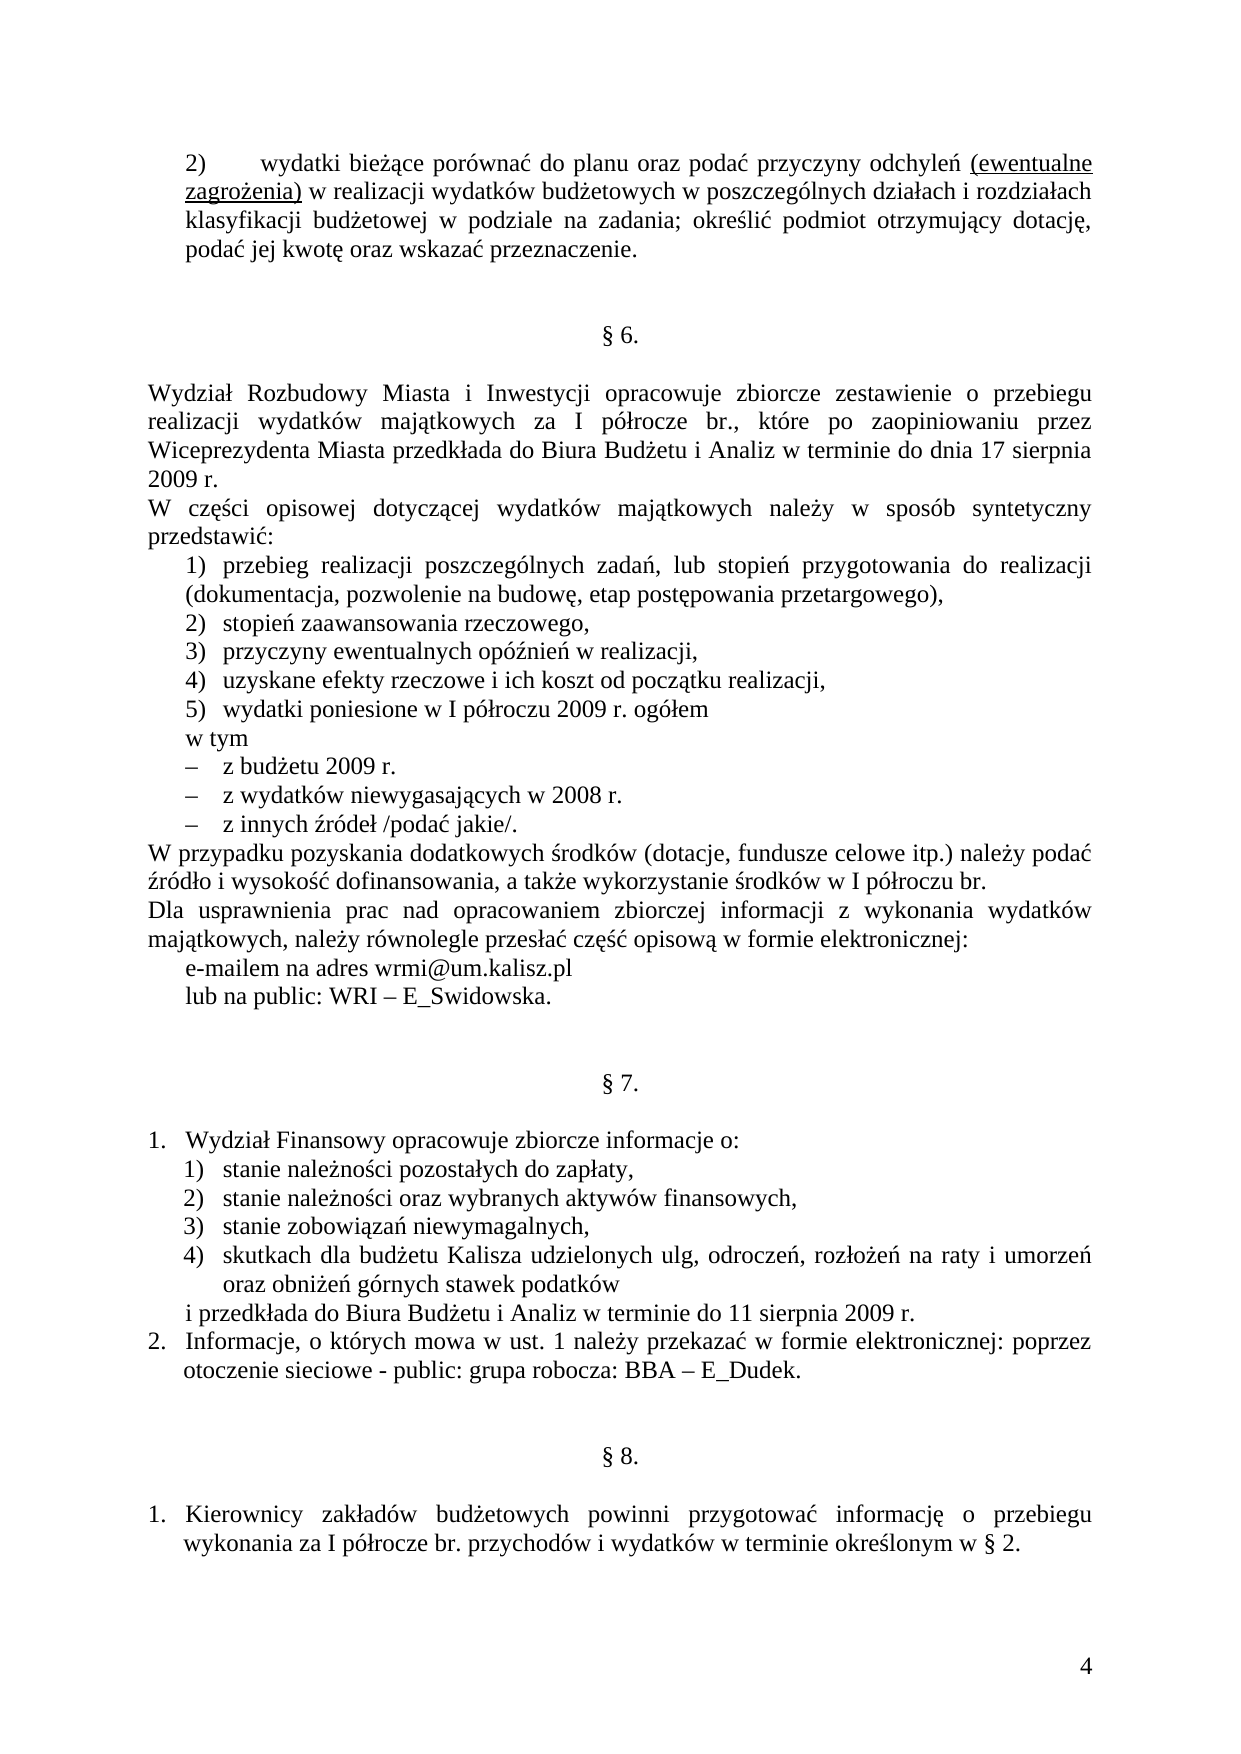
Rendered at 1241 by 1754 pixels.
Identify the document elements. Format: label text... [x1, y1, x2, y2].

list z wydatków niewygasających w 2008 r. [185, 780, 1092, 809]
list stanie zobowiązań niewymagalnych, [183, 1211, 1092, 1240]
text Dla usprawnienia prac nad opracowaniem zbiorczej informacji z wykonania wydatków majątkowych, należy równolegle przesłać część opisową w formie elektronicznej: [148, 895, 1092, 953]
text W przypadku pozyskania dodatkowych środków (dotacje, fundusze celowe itp.) należy podać źródło i wysokość dofinansowania, a także wykorzystanie środków w I półroczu br. [148, 838, 1092, 895]
list z budżetu 2009 r. [185, 751, 1092, 780]
list wydatki bieżące porównać do planu oraz podać przyczyny odchyleń (ewentualne zagrożenia) w realizacji wydatków budżetowych w poszczególnych działach i rozdziałach klasyfikacji budżetowej w podziale na zadania; określić podmiot otrzymujący dotację, podać jej kwotę oraz wskazać przeznaczenie. [185, 148, 1092, 263]
list stopień zaawansowania rzeczowego, [185, 608, 1092, 636]
list stanie należności oraz wybranych aktywów finansowych, [183, 1183, 1092, 1211]
list skutkach dla budżetu Kalisza udzielonych ulg, odroczeń, rozłożeń na raty i umorzeń oraz obniżeń górnych stawek podatków [183, 1240, 1092, 1298]
list uzyskane efekty rzeczowe i ich koszt od początku realizacji, [185, 665, 1092, 694]
text W części opisowej dotyczącej wydatków majątkowych należy w sposób syntetyczny przedstawić: [148, 493, 1092, 550]
list z innych źródeł /podać jakie/. [185, 809, 1092, 838]
list wydatki poniesione w I półroczu 2009 r. ogółem [185, 694, 1092, 723]
text § 7. [148, 1068, 1092, 1096]
list Kierownicy zakładów budżetowych powinni przygotować informację o przebiegu wykonania za I półrocze br. przychodów i wydatków w terminie określonym w § 2. [148, 1499, 1092, 1556]
text § 8. [148, 1441, 1092, 1470]
text w tym [185, 723, 1092, 751]
list Wydział Finansowy opracowuje zbiorcze informacje o: [148, 1125, 1092, 1154]
text i przedkłada do Biura Budżetu i Analiz w terminie do 11 sierpnia 2009 r. [185, 1298, 1092, 1326]
text Wydział Rozbudowy Miasta i Inwestycji opracowuje zbiorcze zestawienie o przebiegu realizacji wydatków majątkowych za I półrocze br., które po zaopiniowaniu przez Wiceprezydenta Miasta przedkłada do Biura Budżetu i Analiz w terminie do dnia 17 sierpnia 2009 r. [148, 378, 1092, 493]
list przyczyny ewentualnych opóźnień w realizacji, [185, 636, 1092, 665]
list przebieg realizacji poszczególnych zadań, lub stopień przygotowania do realizacji (dokumentacja, pozwolenie na budowę, etap postępowania przetargowego), [185, 550, 1092, 608]
text e-mailem na adres wrmi@um.kalisz.pl [185, 953, 1092, 981]
list stanie należności pozostałych do zapłaty, [183, 1154, 1092, 1183]
text § 6. [148, 320, 1092, 349]
text lub na public: WRI – E_Swidowska. [185, 981, 1092, 1010]
list Informacje, o których mowa w ust. 1 należy przekazać w formie elektronicznej: poprzez otoczenie sieciowe - public: grupa robocza: BBA – E_Dudek. [148, 1326, 1092, 1384]
